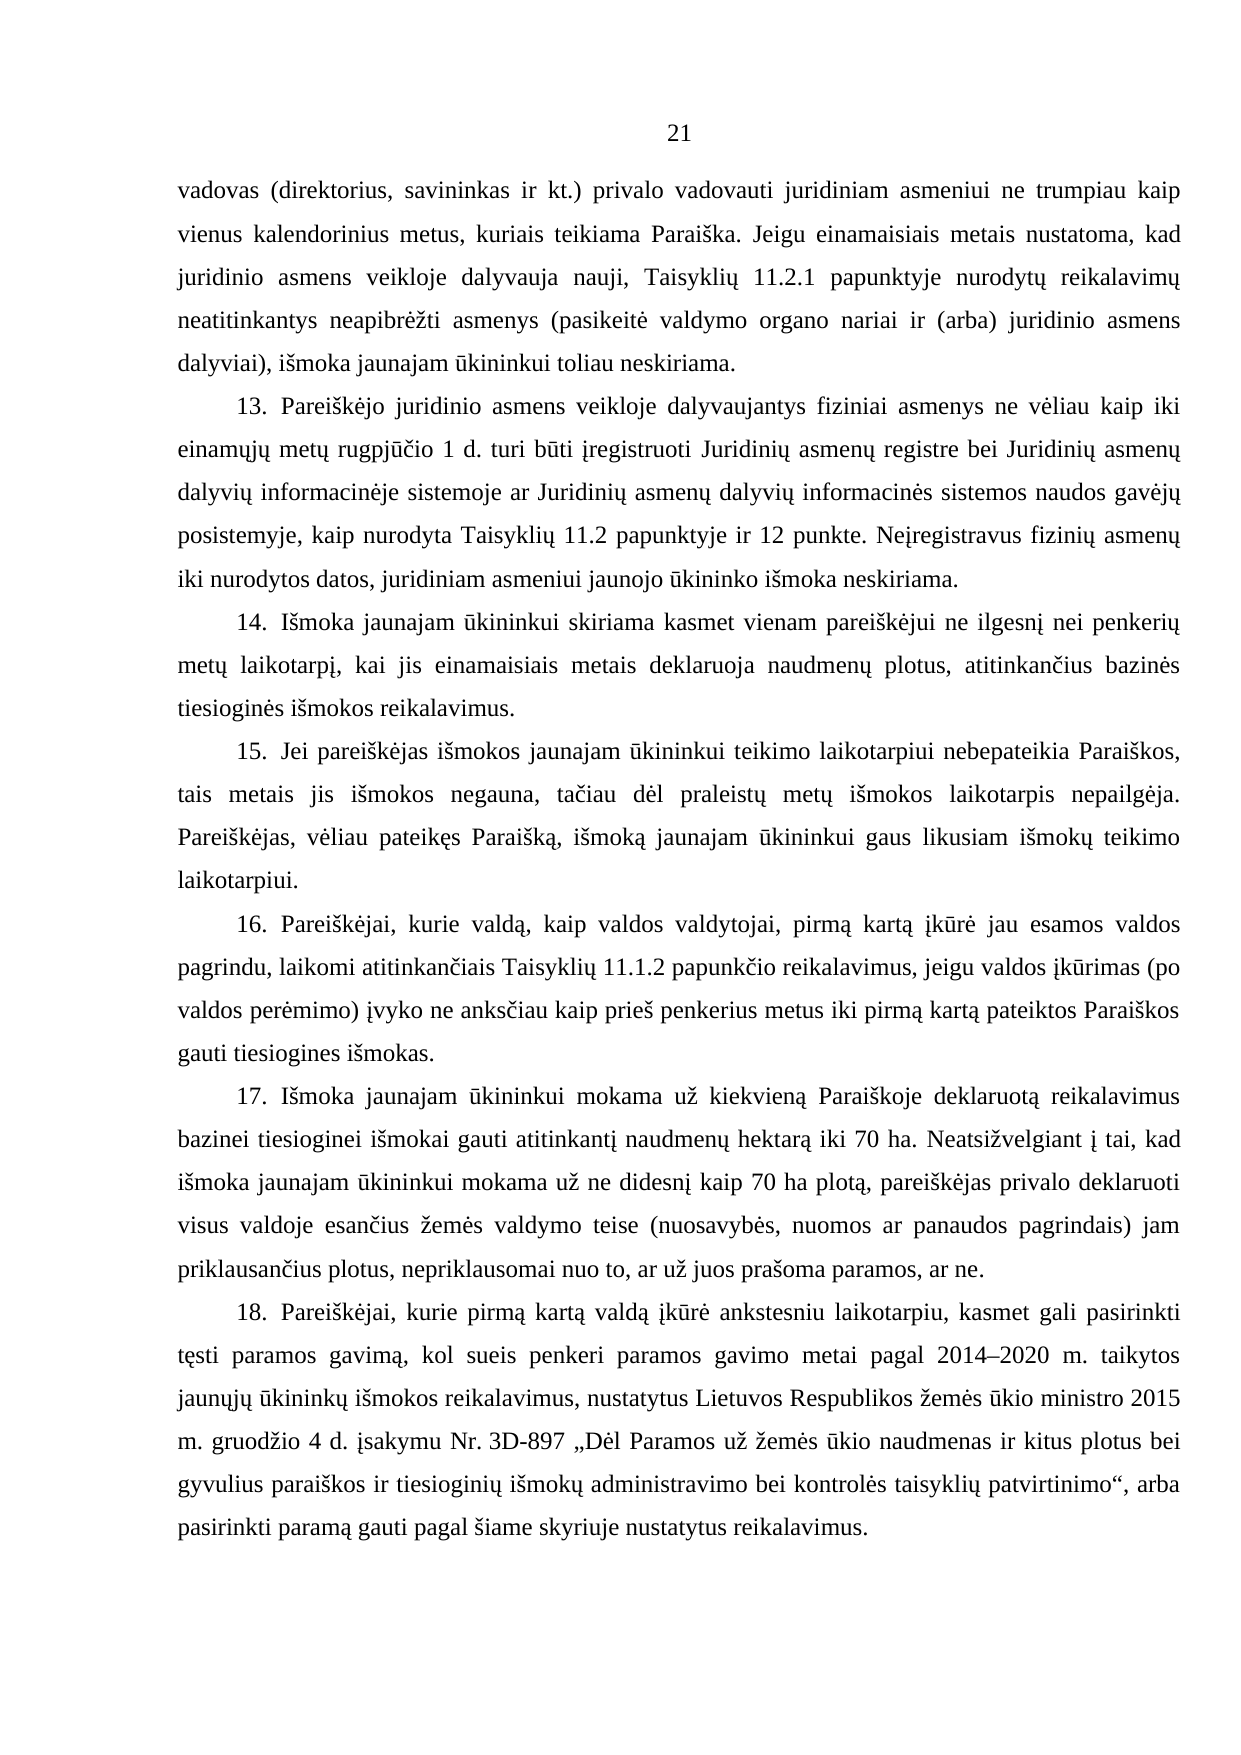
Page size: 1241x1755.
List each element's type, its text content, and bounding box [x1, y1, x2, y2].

text 14. Išmoka jaunajam ūkininkui skiriama kasmet vienam pareiškėjui ne ilgesnį nei penkerių metų laikotarpį, kai jis einamaisiais metais deklaruoja naudmenų plotus, atitinkančius bazinės tiesioginės išmokos reikalavimus. [177, 607, 1181, 722]
text 15. Jei pareiškėjas išmokos jaunajam ūkininkui teikimo laikotarpiui nebepateikia Paraiškos, tais metais jis išmokos negauna, tačiau dėl praleistų metų išmokos laikotarpis nepailgėja. Pareiškėjas, vėliau pateikęs Paraišką, išmoką jaunajam ūkininkui gaus likusiam išmokų teikimo laikotarpiui. [177, 736, 1181, 894]
text 18. Pareiškėjai, kurie pirmą kartą valdą įkūrė ankstesniu laikotarpiu, kasmet gali pasirinkti tęsti paramos gavimą, kol sueis penkeri paramos gavimo metai pagal 2014–2020 m. taikytos jaunųjų ūkininkų išmokos reikalavimus, nustatytus Lietuvos Respublikos žemės ūkio ministro 2015 m. gruodžio 4 d. įsakymu Nr. 3D-897 „Dėl Paramos už žemės ūkio naudmenas ir kitus plotus bei gyvulius paraiškos ir tiesioginių išmokų administravimo bei kontrolės taisyklių patvirtinimo“, arba pasirinkti paramą gauti pagal šiame skyriuje nustatytus reikalavimus. [177, 1297, 1181, 1541]
text vadovas (direktorius, savininkas ir kt.) privalo vadovauti juridiniam asmeniui ne trumpiau kaip vienus kalendorinius metus, kuriais teikiama Paraiška. Jeigu einamaisiais metais nustatoma, kad juridinio asmens veikloje dalyvauja nauji, Taisyklių 11.2.1 papunktyje nurodytų reikalavimų neatitinkantys neapibrėžti asmenys (pasikeitė valdymo organo nariai ir (arba) juridinio asmens dalyviai), išmoka jaunajam ūkininkui toliau neskiriama. [177, 176, 1181, 377]
text 16. Pareiškėjai, kurie valdą, kaip valdos valdytojai, pirmą kartą įkūrė jau esamos valdos pagrindu, laikomi atitinkančiais Taisyklių 11.1.2 papunkčio reikalavimus, jeigu valdos įkūrimas (po valdos perėmimo) įvyko ne anksčiau kaip prieš penkerius metus iki pirmą kartą pateiktos Paraiškos gauti tiesiogines išmokas. [177, 909, 1181, 1067]
text 17. Išmoka jaunajam ūkininkui mokama už kiekvieną Paraiškoje deklaruotą reikalavimus bazinei tiesioginei išmokai gauti atitinkantį naudmenų hektarą iki 70 ha. Neatsižvelgiant į tai, kad išmoka jaunajam ūkininkui mokama už ne didesnį kaip 70 ha plotą, pareiškėjas privalo deklaruoti visus valdoje esančius žemės valdymo teise (nuosavybės, nuomos ar panaudos pagrindais) jam priklausančius plotus, nepriklausomai nuo to, ar už juos prašoma paramos, ar ne. [177, 1081, 1181, 1282]
text 13. Pareiškėjo juridinio asmens veikloje dalyvaujantys fiziniai asmenys ne vėliau kaip iki einamųjų metų rugpjūčio 1 d. turi būti įregistruoti Juridinių asmenų registre bei Juridinių asmenų dalyvių informacinėje sistemoje ar Juridinių asmenų dalyvių informacinės sistemos naudos gavėjų posistemyje, kaip nurodyta Taisyklių 11.2 papunktyje ir 12 punkte. Neįregistravus fizinių asmenų iki nurodytos datos, juridiniam asmeniui jaunojo ūkininko išmoka neskiriama. [177, 391, 1181, 592]
